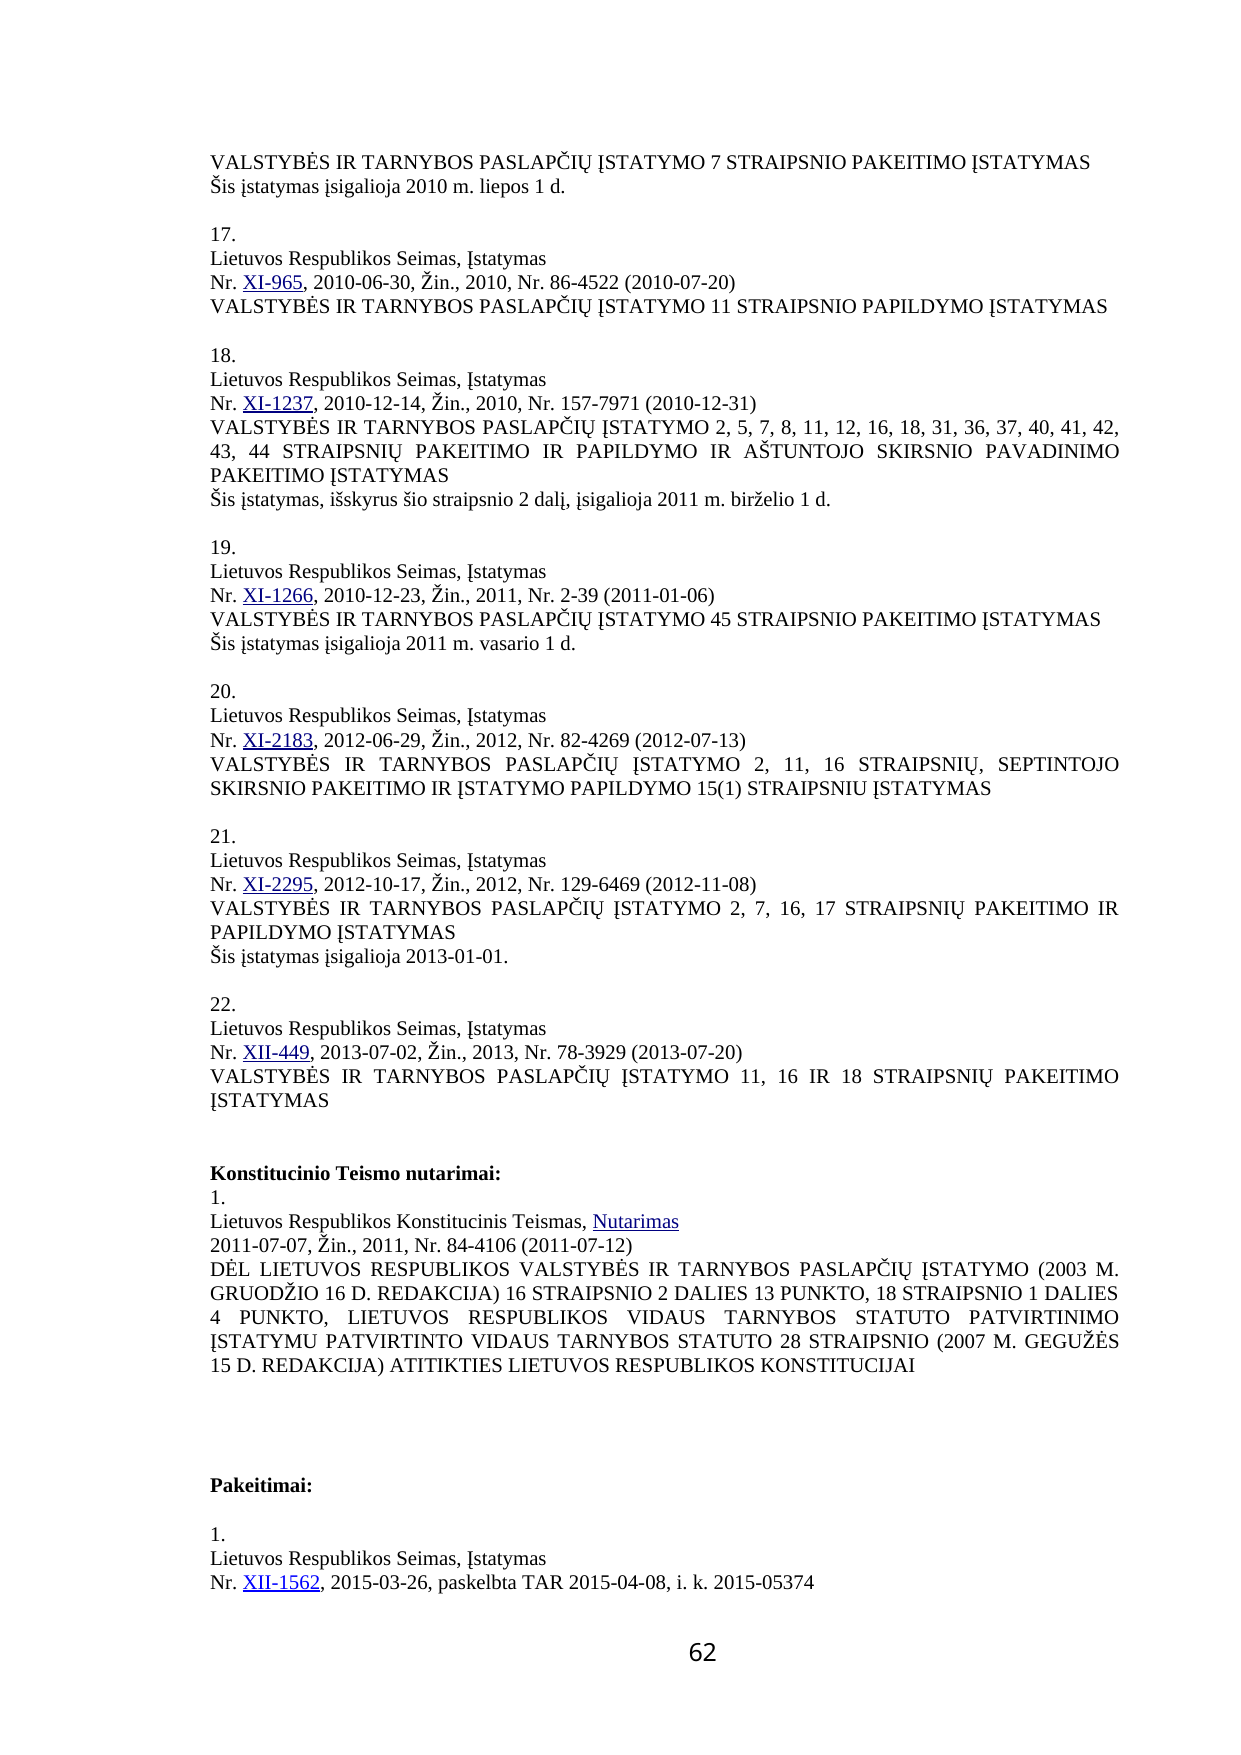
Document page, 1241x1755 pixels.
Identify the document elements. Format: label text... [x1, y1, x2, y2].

text Pakeitimai: [210, 1473, 1120, 1497]
text VALSTYBĖS IR TARNYBOS PASLAPČIŲ ĮSTATYMO 7 STRAIPSNIO PAKEITIMO ĮSTATYMAS [210, 150, 1120, 174]
text 1. [210, 1522, 1120, 1546]
text Nr. XII-449, 2013-07-02, Žin., 2013, Nr. 78-3929 (2013-07-20) [210, 1040, 1120, 1064]
text Lietuvos Respublikos Seimas, Įstatymas [210, 559, 1120, 583]
text 21. [210, 824, 1120, 848]
text VALSTYBĖS IR TARNYBOS PASLAPČIŲ ĮSTATYMO 11 STRAIPSNIO PAPILDYMO ĮSTATYMAS [210, 294, 1120, 318]
text Lietuvos Respublikos Seimas, Įstatymas [210, 848, 1120, 872]
text Nr. XI-1237, 2010-12-14, Žin., 2010, Nr. 157-7971 (2010-12-31) [210, 391, 1120, 415]
text Nr. XI-2295, 2012-10-17, Žin., 2012, Nr. 129-6469 (2012-11-08) [210, 872, 1120, 896]
text VALSTYBĖS IR TARNYBOS PASLAPČIŲ ĮSTATYMO 45 STRAIPSNIO PAKEITIMO ĮSTATYMAS [210, 607, 1120, 631]
text 19. [210, 535, 1120, 559]
text VALSTYBĖS IR TARNYBOS PASLAPČIŲ ĮSTATYMO 2, 7, 16, 17 STRAIPSNIŲ PAKEITIMO IR PAPILDYMO ĮSTATYMAS [210, 896, 1120, 944]
text Nr. XII-1562, 2015-03-26, paskelbta TAR 2015-04-08, i. k. 2015-05374 [210, 1570, 1120, 1594]
text 18. [210, 342, 1120, 367]
text VALSTYBĖS IR TARNYBOS PASLAPČIŲ ĮSTATYMO 2, 11, 16 STRAIPSNIŲ, SEPTINTOJO SKIRSNIO PAKEITIMO IR ĮSTATYMO PAPILDYMO 15(1) STRAIPSNIU ĮSTATYMAS [210, 752, 1120, 800]
text 2011-07-07, Žin., 2011, Nr. 84-4106 (2011-07-12) [210, 1233, 1120, 1257]
text Šis įstatymas įsigalioja 2013-01-01. [210, 944, 1120, 968]
text Lietuvos Respublikos Seimas, Įstatymas [210, 367, 1120, 391]
text Lietuvos Respublikos Seimas, Įstatymas [210, 246, 1120, 270]
text Šis įstatymas, išskyrus šio straipsnio 2 dalį, įsigalioja 2011 m. birželio 1 d. [210, 487, 1120, 511]
text Lietuvos Respublikos Seimas, Įstatymas [210, 703, 1120, 727]
text Konstitucinio Teismo nutarimai: [210, 1161, 1120, 1185]
text 22. [210, 992, 1120, 1016]
text 17. [210, 222, 1120, 246]
text 1. [210, 1185, 1120, 1209]
text 20. [210, 679, 1120, 703]
text Lietuvos Respublikos Seimas, Įstatymas [210, 1016, 1120, 1040]
text VALSTYBĖS IR TARNYBOS PASLAPČIŲ ĮSTATYMO 2, 5, 7, 8, 11, 12, 16, 18, 31, 36, 37, 40, 41, 42, 43, 44 STRAIPSNIŲ PAKEITIMO IR PAPILDYMO IR AŠTUNTOJO SKIRSNIO PAVADINIMO PAKEITIMO ĮSTATYMAS [210, 415, 1120, 487]
text Lietuvos Respublikos Seimas, Įstatymas [210, 1546, 1120, 1570]
text Nr. XI-1266, 2010-12-23, Žin., 2011, Nr. 2-39 (2011-01-06) [210, 583, 1120, 607]
text VALSTYBĖS IR TARNYBOS PASLAPČIŲ ĮSTATYMO 11, 16 IR 18 STRAIPSNIŲ PAKEITIMO ĮSTATYMAS [210, 1064, 1120, 1112]
text Šis įstatymas įsigalioja 2011 m. vasario 1 d. [210, 631, 1120, 655]
text Lietuvos Respublikos Konstitucinis Teismas, Nutarimas [210, 1209, 1120, 1233]
text DĖL LIETUVOS RESPUBLIKOS VALSTYBĖS IR TARNYBOS PASLAPČIŲ ĮSTATYMO (2003 M. GRUODŽIO 16 D. REDAKCIJA) 16 STRAIPSNIO 2 DALIES 13 PUNKTO, 18 STRAIPSNIO 1 DALIES 4 PUNKTO, LIETUVOS RESPUBLIKOS VIDAUS TARNYBOS STATUTO PATVIRTINIMO ĮSTATYMU PATVIRTINTO VIDAUS TARNYBOS STATUTO 28 STRAIPSNIO (2007 M. GEGUŽĖS 15 D. REDAKCIJA) ATITIKTIES LIETUVOS RESPUBLIKOS KONSTITUCIJAI [210, 1257, 1120, 1377]
text Nr. XI-965, 2010-06-30, Žin., 2010, Nr. 86-4522 (2010-07-20) [210, 270, 1120, 294]
text Nr. XI-2183, 2012-06-29, Žin., 2012, Nr. 82-4269 (2012-07-13) [210, 727, 1120, 752]
text Šis įstatymas įsigalioja 2010 m. liepos 1 d. [210, 174, 1120, 198]
